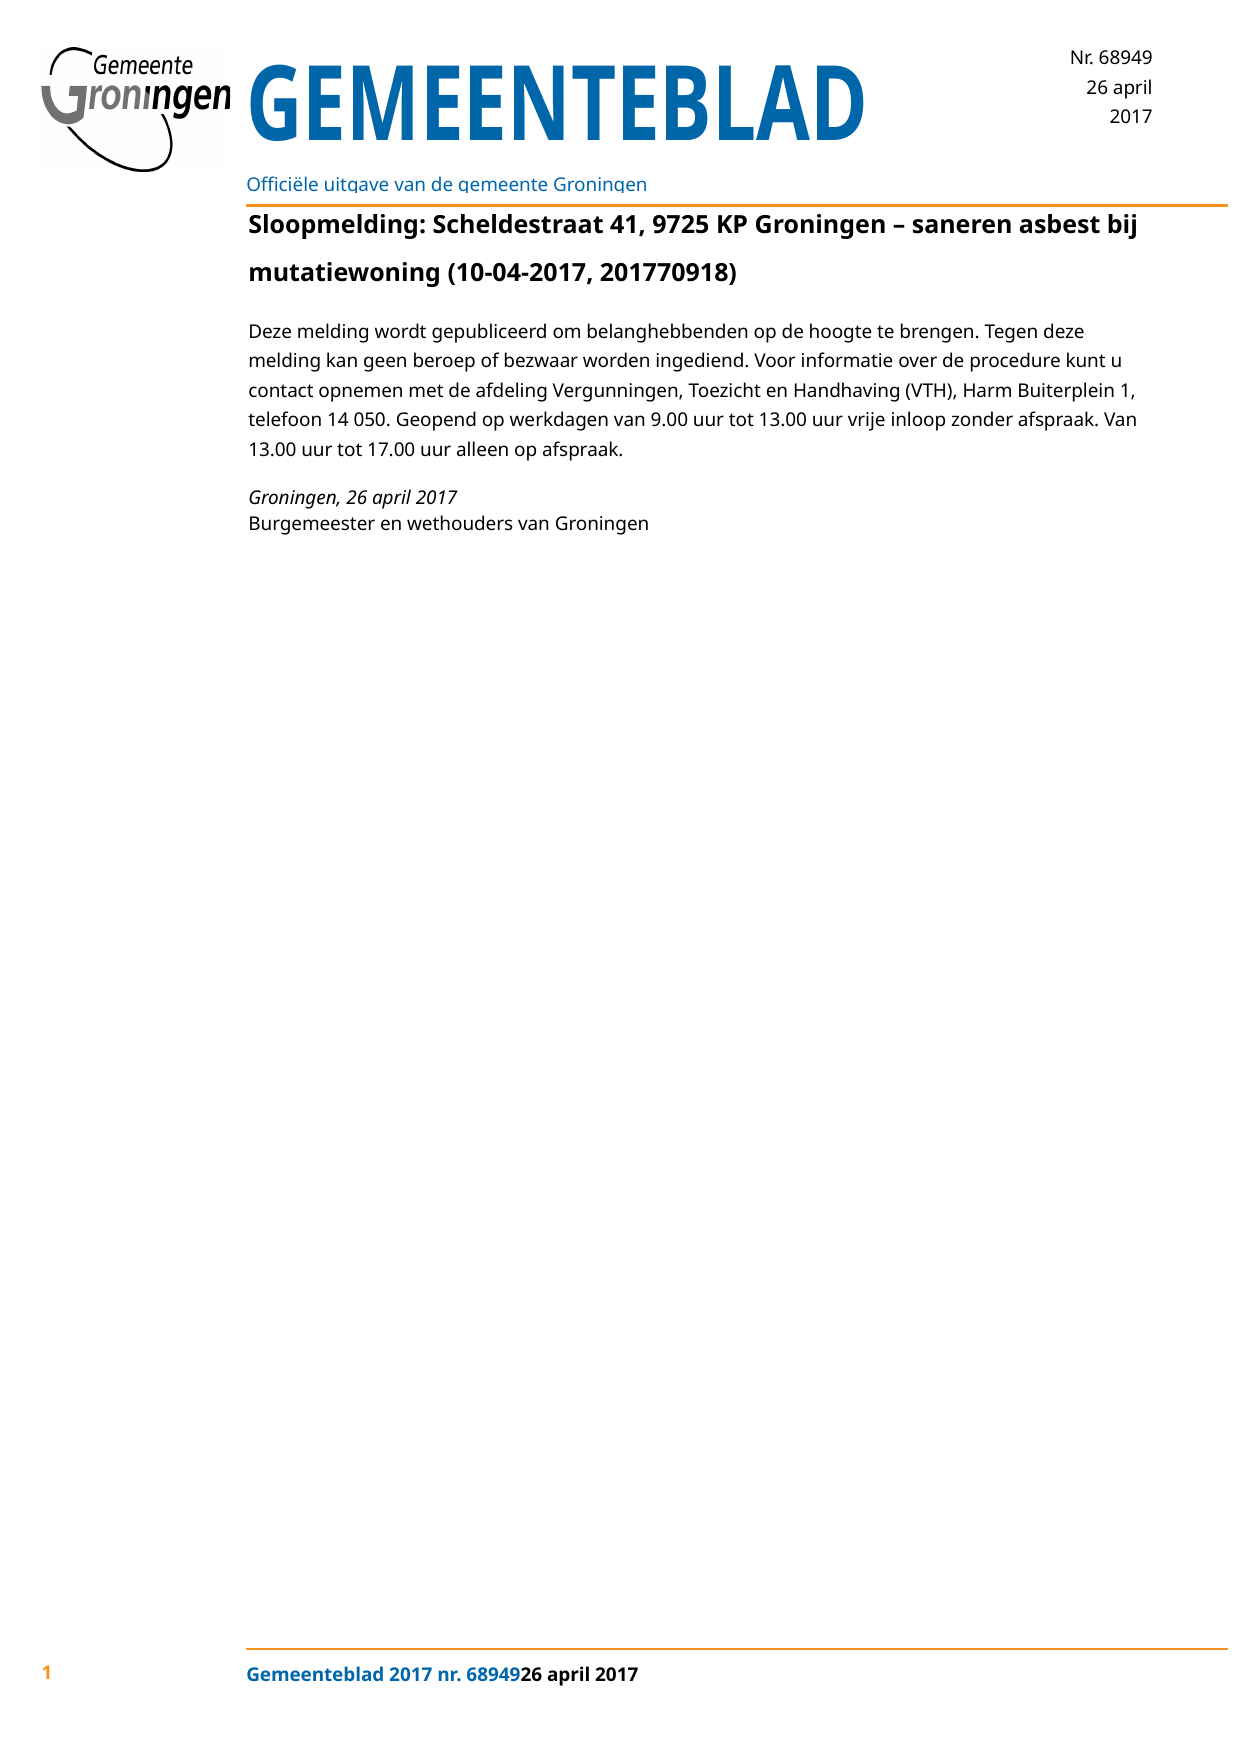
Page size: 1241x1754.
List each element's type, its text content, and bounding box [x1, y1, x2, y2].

text Groningen, 26 april 2017 [248, 484, 1152, 510]
picture [41, 47, 231, 172]
text Burgemeester en wethouders van Groningen [248, 510, 1152, 536]
text Sloopmelding: Scheldestraat 41, 9725 KP Groningen – saneren asbest bij mutatiewoning (10-04-2017, 201770918) [248, 207, 1152, 288]
text Deze melding wordt gepubliceerd om belanghebbenden op de hoogte te brengen. Tegen deze melding kan geen beroep of bezwaar worden ingediend. Voor informatie over de procedure kunt u contact opnemen met de afdeling Vergunningen, Toezicht en Handhaving (VTH), Harm Buiterplein 1, telefoon 14 050. Geopend op werkdagen van 9.00 uur tot 13.00 uur vrije inloop zonder afspraak. Van 13.00 uur tot 17.00 uur alleen op afspraak. [248, 318, 1152, 462]
